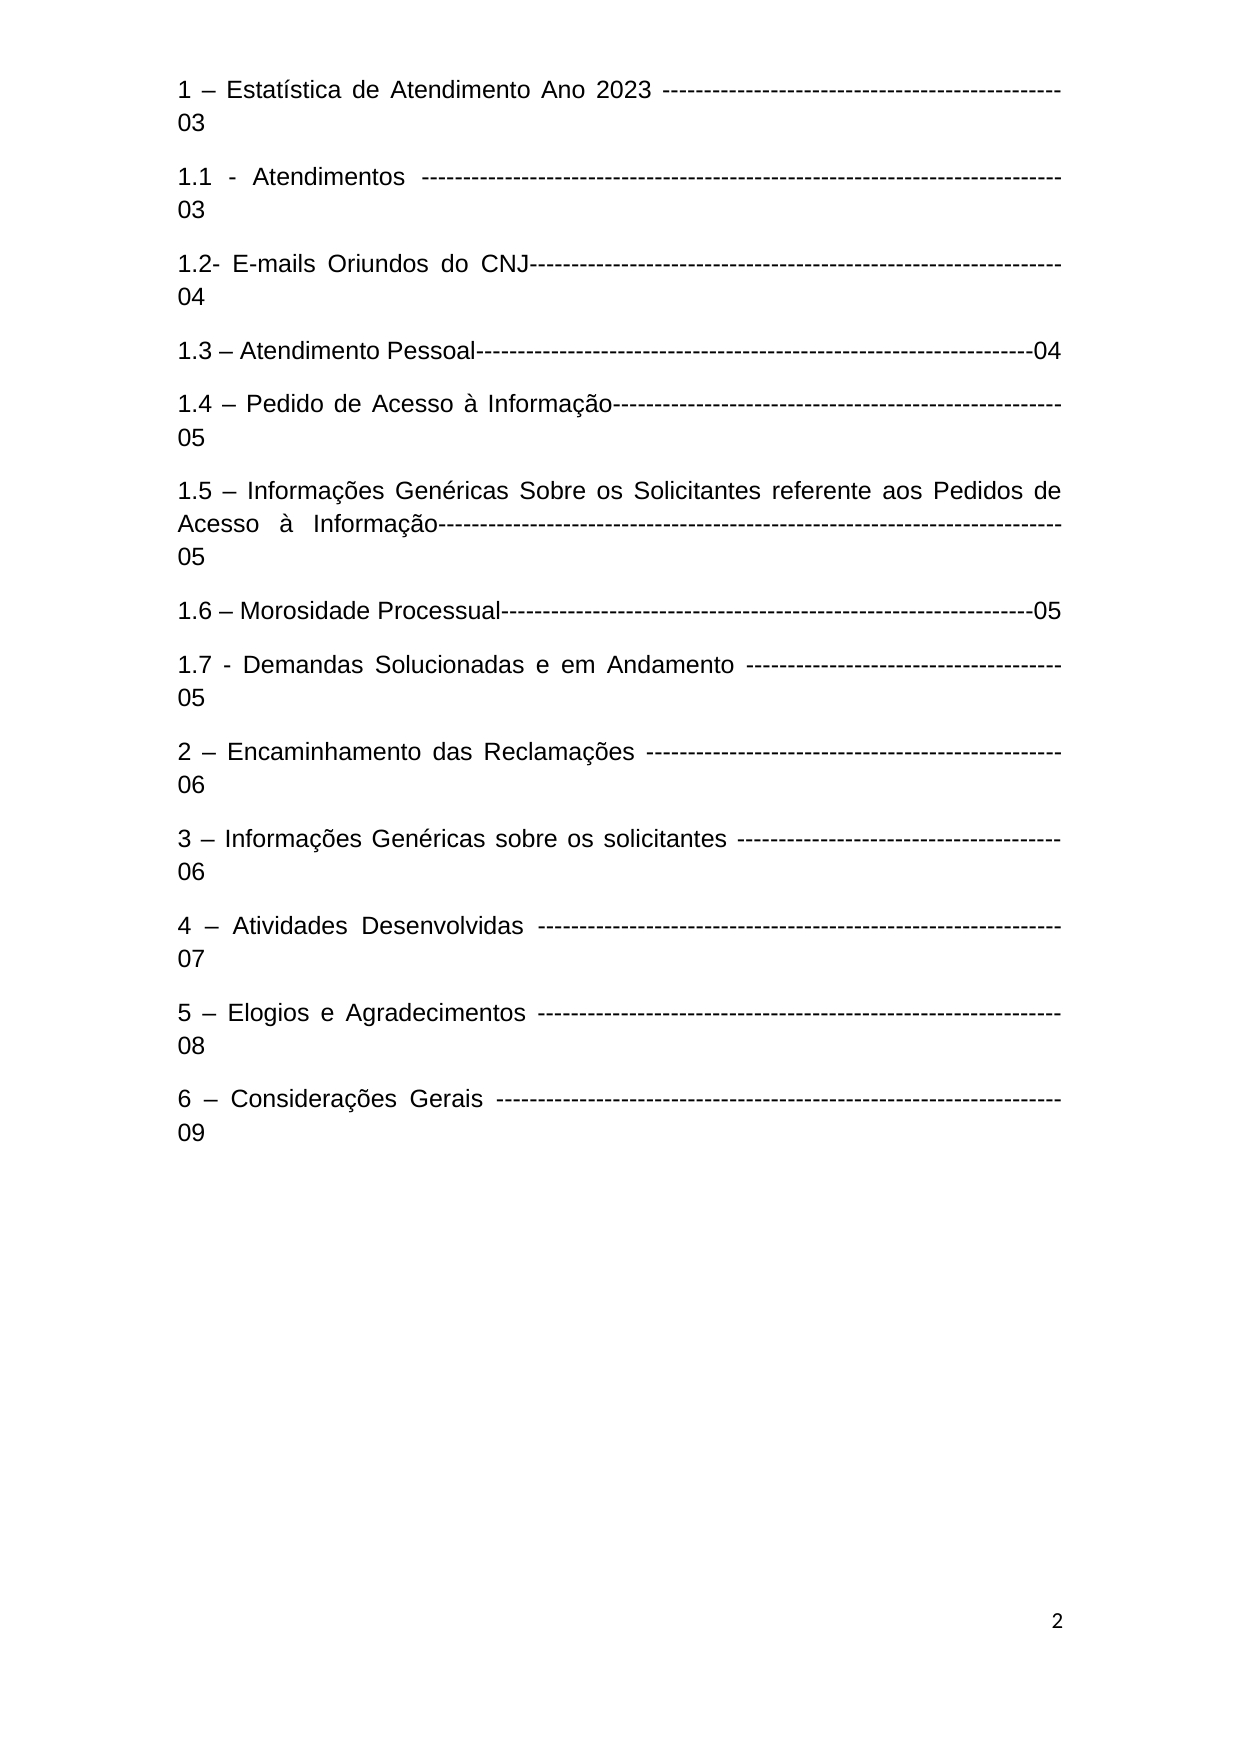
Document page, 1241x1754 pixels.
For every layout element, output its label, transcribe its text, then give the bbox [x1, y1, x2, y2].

text 1.2- E-mails Oriundos do CNJ----------------------------------------------------------------04 [177, 249, 1063, 311]
text 1.1 - Atendimentos ----------------------------------------------------------------------------- 03 [177, 162, 1063, 224]
text 1.5 – Informações Genéricas Sobre os Solicitantes referente aos Pedidos de Acesso à Informação---------------------------------------------------------------------------05 [177, 476, 1063, 571]
text 5 – Elogios e Agradecimentos ---------------------------------------------------------------08 [177, 998, 1063, 1059]
text 1.7 - Demandas Solucionadas e em Andamento -------------------------------------- 05 [177, 650, 1063, 712]
text 1.4 – Pedido de Acesso à Informação------------------------------------------------------05 [177, 389, 1063, 451]
text 1 – Estatística de Atendimento Ano 2023 ------------------------------------------------03 [177, 75, 1063, 137]
text 6 – Considerações Gerais --------------------------------------------------------------------09 [177, 1084, 1063, 1146]
text 1.3 – Atendimento Pessoal-------------------------------------------------------------------04 [177, 336, 1063, 364]
text 1.6 – Morosidade Processual----------------------------------------------------------------05 [177, 596, 1063, 625]
text 3 – Informações Genéricas sobre os solicitantes ---------------------------------------06 [177, 824, 1063, 886]
text 2 – Encaminhamento das Reclamações --------------------------------------------------06 [177, 737, 1063, 799]
text 4 – Atividades Desenvolvidas ---------------------------------------------------------------07 [177, 911, 1063, 972]
